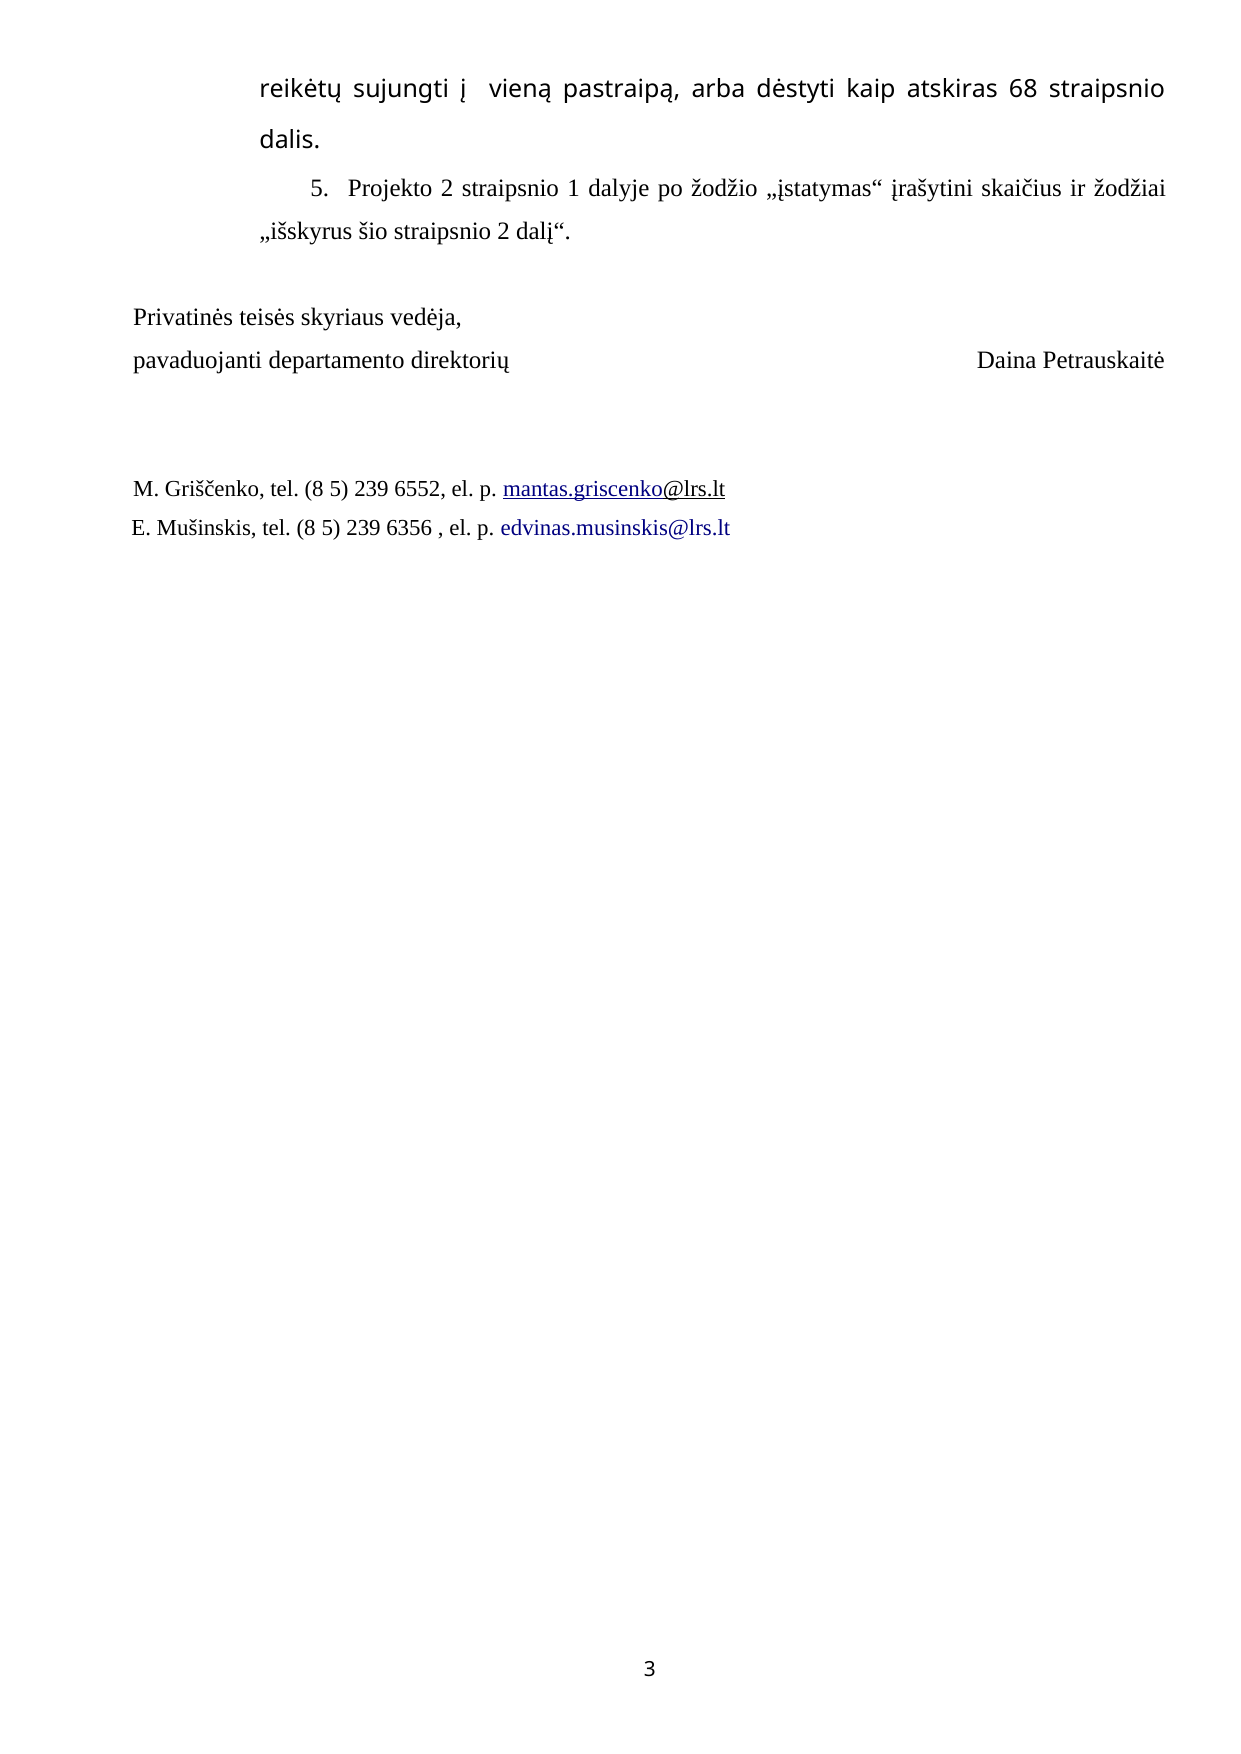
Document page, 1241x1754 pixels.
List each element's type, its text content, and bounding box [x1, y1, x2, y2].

list reikėtų sujungti į vieną pastraipą, arba dėstyti kaip atskiras 68 straipsnio dalis. [222, 71, 1167, 156]
list Projekto 2 straipsnio 1 dalyje po žodžio „įstatymas“ įrašytini skaičius ir žodžiai „išskyrus šio straipsnio 2 dalį“. [222, 173, 1167, 245]
text M. Griščenko, tel. (8 5) 239 6552, el. p. mantas.griscenko@lrs.lt [133, 475, 1167, 501]
text E. Mušinskis, tel. (8 5) 239 6356 , el. p. edvinas.musinskis@lrs.lt [74, 514, 1167, 541]
text Privatinės teisės skyriaus vedėja, [133, 302, 1167, 331]
text pavaduojanti departamento direktorių Daina Petrauskaitė [133, 345, 1167, 374]
